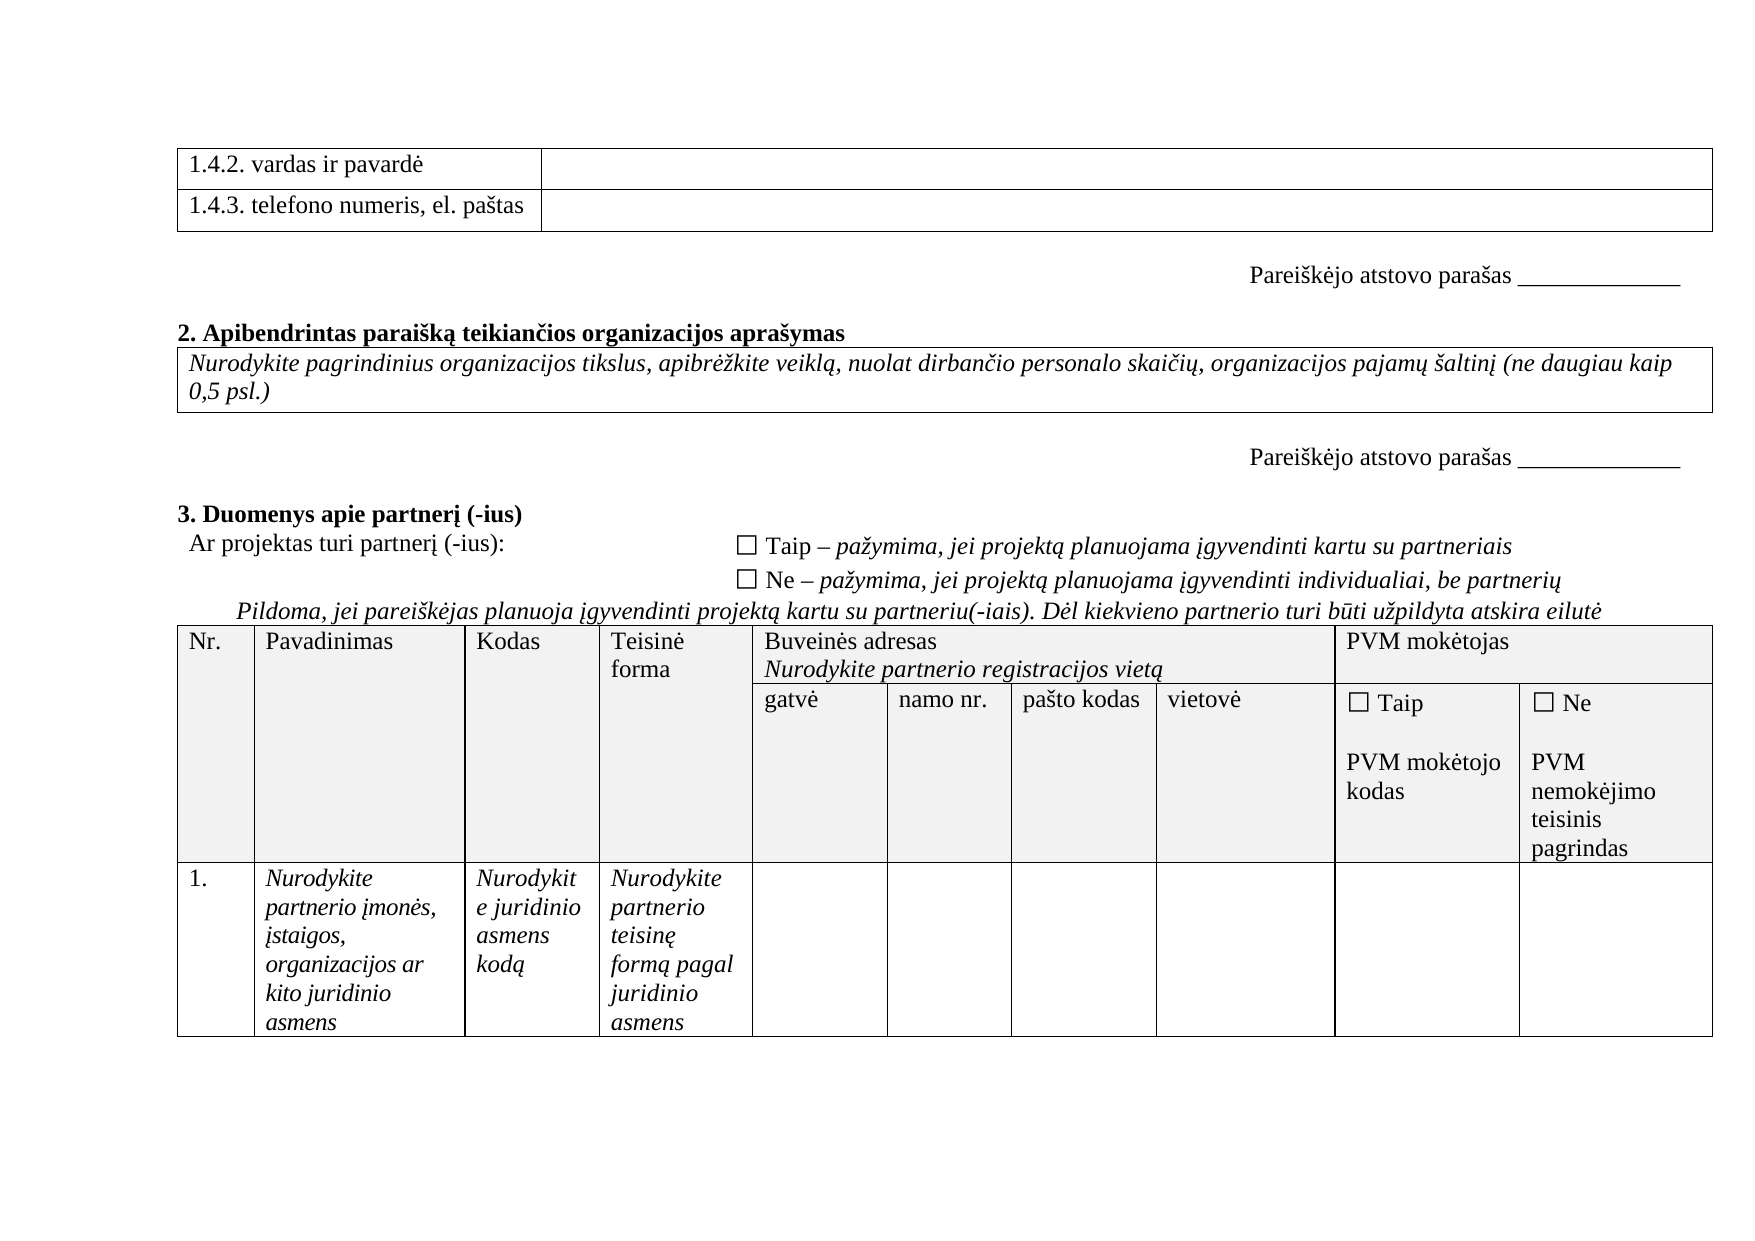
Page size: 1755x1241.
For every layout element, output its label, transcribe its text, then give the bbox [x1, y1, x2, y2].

table_cell ⬜[] Taip PVM mokėtojo kodas [1336, 684, 1519, 862]
table_cell Nurodykite juridinio asmens kodą [466, 863, 599, 1036]
text Pareiškėjo atstovo parašas _____________ [177, 442, 1680, 470]
table_cell Nurodykite partnerio įmonės, įstaigos, organizacijos ar kito juridinio asmens [255, 863, 464, 1036]
table_header Nr. [178, 626, 254, 862]
table_header Ar projektas turi partnerį (-ius): [177, 528, 723, 596]
table_cell gatvė [753, 684, 887, 862]
table_cell [753, 863, 887, 1036]
table_cell [1520, 863, 1712, 1036]
table_cell [1336, 863, 1519, 1036]
table_cell pašto kodas [1012, 684, 1156, 862]
table_header Teisinė forma [600, 626, 752, 862]
text 3. Duomenys apie partnerį (-ius) [177, 499, 1680, 528]
table_header ⬜[] Taip – pažymima, jei projektą planuojama įgyvendinti kartu su partneriais ⬜[] Ne – pažymima, jei projektą planuojama įgyvendinti individualiai, be partnerių [723, 528, 1713, 596]
table_cell [542, 149, 1712, 189]
text 2. Apibendrintas paraišką teikiančios organizacijos aprašymas [177, 318, 1680, 347]
text Pareiškėjo atstovo parašas _____________ [177, 260, 1680, 289]
table_cell ⬜[] Ne PVM nemokėjimo teisinis pagrindas [1520, 684, 1712, 862]
table_cell Nurodykite partnerio teisinę formą pagal juridinio asmens [600, 863, 752, 1036]
table_header Nurodykite pagrindinius organizacijos tikslus, apibrėžkite veiklą, nuolat dirbančio personalo skaičių, organizacijos pajamų šaltinį (ne daugiau kaip 0,5 psl.) [178, 348, 1712, 412]
table_cell 1.4.3. telefono numeris, el. paštas [178, 190, 541, 231]
table_cell [1157, 863, 1334, 1036]
table_header Kodas [466, 626, 599, 862]
table_header Pavadinimas [255, 626, 464, 862]
text Pildoma, jei pareiškėjas planuoja įgyvendinti projektą kartu su partneriu(-iais). Dėl kiekvieno partnerio turi būti užpildyta atskira eilutė [177, 596, 1680, 625]
table_cell [542, 190, 1712, 231]
table_cell [888, 863, 1011, 1036]
table_cell 1.4.2. vardas ir pavardė [178, 149, 541, 189]
table_cell vietovė [1157, 684, 1334, 862]
table_header Buveinės adresas Nurodykite partnerio registracijos vietą [753, 626, 1334, 683]
table_cell namo nr. [888, 684, 1011, 862]
table_cell [1012, 863, 1156, 1036]
table_cell 1. [178, 863, 254, 1036]
table_header PVM mokėtojas [1336, 626, 1712, 683]
